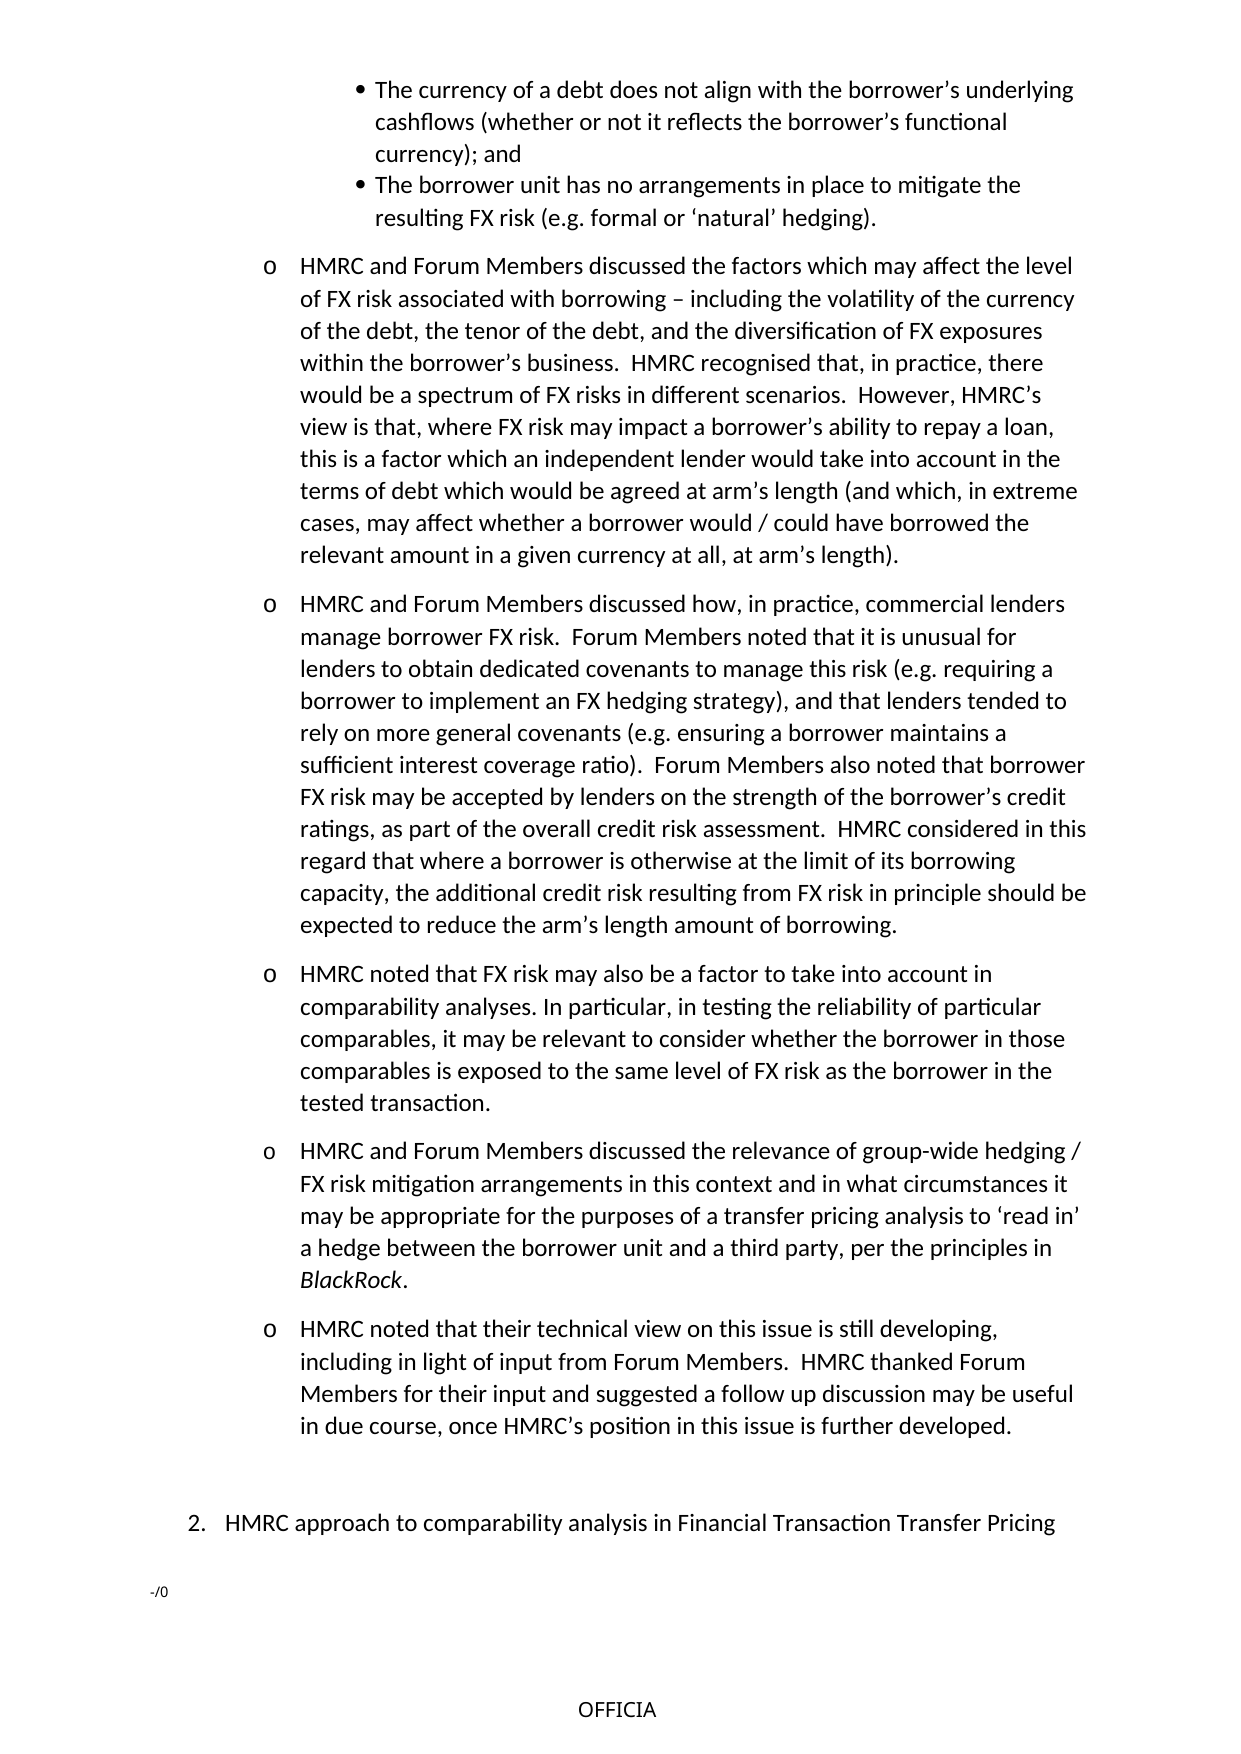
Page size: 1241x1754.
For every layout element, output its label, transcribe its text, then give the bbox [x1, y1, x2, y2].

list HMRC and Forum Members discussed the factors which may affect the level of FX risk associated with borrowing – including the volatility of the currency of the debt, the tenor of the debt, and the diversification of FX exposures within the borrower’s business. HMRC recognised that, in practice, there would be a spectrum of FX risks in different scenarios. However, HMRC’s view is that, where FX risk may impact a borrower’s ability to repay a loan, this is a factor which an independent lender would take into account in the terms of debt which would be agreed at arm’s length (and which, in extreme cases, may affect whether a borrower would / could have borrowed the relevant amount in a given currency at all, at arm’s length). [262, 250, 1090, 570]
list The borrower unit has no arrangements in place to mitigate the resulting FX risk (e.g. formal or ‘natural’ hedging). [356, 170, 1090, 232]
list HMRC noted that their technical view on this issue is still developing, including in light of input from Forum Members. HMRC thanked Forum Members for their input and suggested a follow up discussion may be useful in due course, once HMRC’s position in this issue is further developed. [262, 1313, 1090, 1440]
list HMRC noted that FX risk may also be a factor to take into account in comparability analyses. In particular, in testing the reliability of particular comparables, it may be relevant to consider whether the borrower in those comparables is exposed to the same level of FX risk as the borrower in the tested transaction. [262, 958, 1090, 1117]
list The currency of a debt does not align with the borrower’s underlying cashflows (whether or not it reflects the borrower’s functional currency); and [356, 74, 1090, 168]
list HMRC approach to comparability analysis in Financial Transaction Transfer Pricing [187, 1507, 1090, 1538]
list HMRC and Forum Members discussed the relevance of group-wide hedging / FX risk mitigation arrangements in this context and in what circumstances it may be appropriate for the purposes of a transfer pricing analysis to ‘read in’ a hedge between the borrower unit and a third party, per the principles in BlackRock. [262, 1136, 1090, 1294]
list HMRC and Forum Members discussed how, in practice, commercial lenders manage borrower FX risk. Forum Members noted that it is unusual for lenders to obtain dedicated covenants to manage this risk (e.g. requiring a borrower to implement an FX hedging strategy), and that lenders tended to rely on more general covenants (e.g. ensuring a borrower maintains a sufficient interest coverage ratio). Forum Members also noted that borrower FX risk may be accepted by lenders on the strength of the borrower’s credit ratings, as part of the overall credit risk assessment. HMRC considered in this regard that where a borrower is otherwise at the limit of its borrowing capacity, the additional credit risk resulting from FX risk in principle should be expected to reduce the arm’s length amount of borrowing. [262, 588, 1090, 939]
